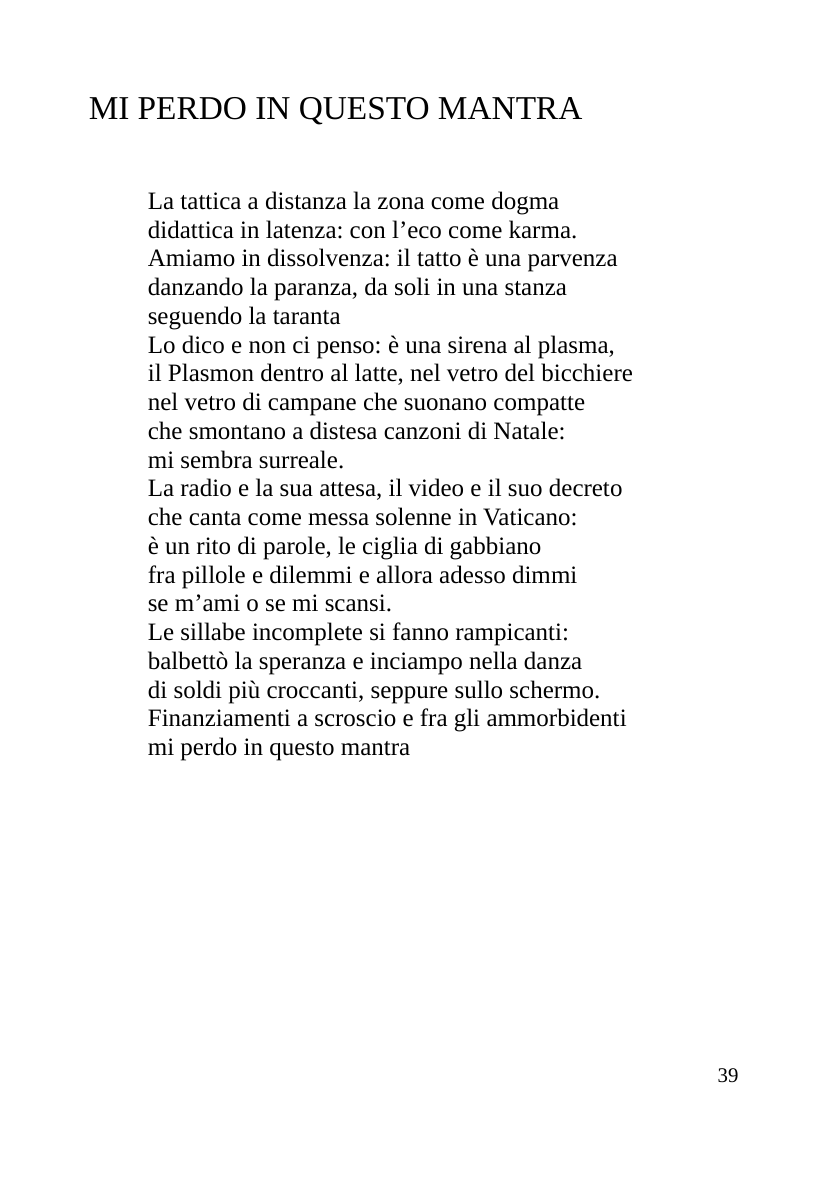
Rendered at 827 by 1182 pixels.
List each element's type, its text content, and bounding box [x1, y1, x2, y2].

text La radio e la sua attesa, il video e il suo decreto [148, 473, 738, 502]
text balbettò la speranza e inciampo nella danza [148, 646, 738, 675]
text Le sillabe incomplete si fanno rampicanti: [148, 617, 738, 646]
text se m’ami o se mi scansi. [148, 588, 738, 617]
text mi perdo in questo mantra [148, 732, 738, 761]
text MI PERDO IN QUESTO MANTRA [88, 88, 738, 127]
text didattica in latenza: con l’eco come karma. [148, 215, 738, 243]
text fra pillole e dilemmi e allora adesso dimmi [148, 560, 738, 588]
text che canta come messa solenne in Vaticano: [148, 502, 738, 531]
text nel vetro di campane che suonano compatte [148, 387, 738, 416]
text Lo dico e non ci penso: è una sirena al plasma, [148, 330, 738, 358]
text mi sembra surreale. [148, 445, 738, 473]
text La tattica a distanza la zona come dogma [148, 186, 738, 215]
text è un rito di parole, le ciglia di gabbiano [148, 531, 738, 560]
text che smontano a distesa canzoni di Natale: [148, 416, 738, 445]
text danzando la paranza, da soli in una stanza [148, 272, 738, 301]
text Amiamo in dissolvenza: il tatto è una parvenza [148, 243, 738, 272]
text di soldi più croccanti, seppure sullo schermo. [148, 675, 738, 703]
text il Plasmon dentro al latte, nel vetro del bicchiere [148, 358, 738, 387]
text seguendo la taranta [148, 301, 738, 330]
text Finanziamenti a scroscio e fra gli ammorbidenti [148, 703, 738, 732]
